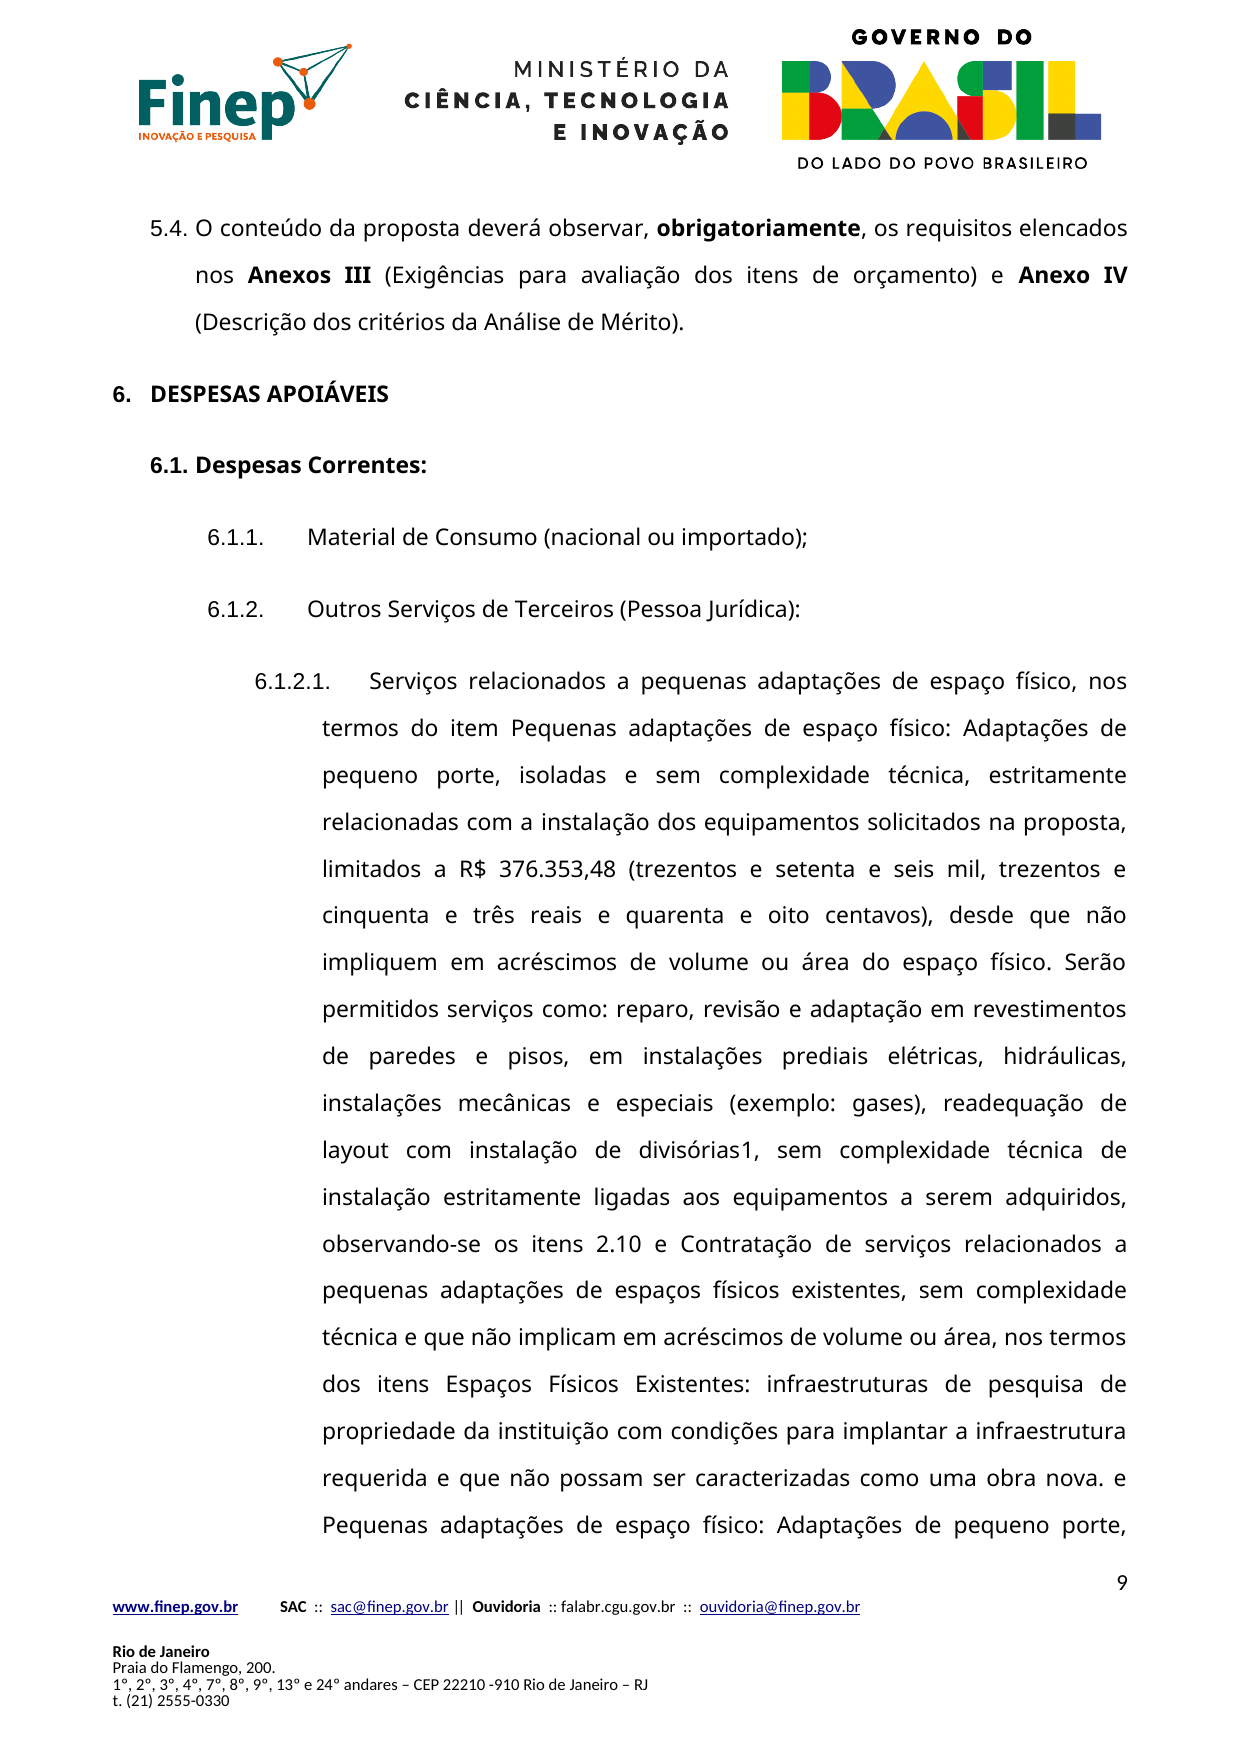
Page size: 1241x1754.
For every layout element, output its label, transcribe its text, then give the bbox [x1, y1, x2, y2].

list Despesas Correntes: [150, 449, 1128, 481]
list Serviços relacionados a pequenas adaptações de espaço físico, nos termos do item 2.111, sem complexidade técnica de instalação estritamente ligadas aos equipamentos a serem adquiridos, observando-se os itens 2.10 e 6.2.2, e totalizando menos de R$ 376.353,48 (trezentos e setenta e seis mil, trezentos e cinquenta e três reais e quarenta e oito centavos), apenas para as ICTs Executoras e Coexecutoras localizadas dentro da região da Amazônia Legal; [254, 665, 1128, 1540]
list Outros Serviços de Terceiros (Pessoa Jurídica): [207, 593, 1128, 624]
list O conteúdo da proposta deverá observar, obrigatoriamente, os requisitos elencados nos Anexos III (Exigências para avaliação dos itens de orçamento) e Anexo IV (Descrição dos critérios da Análise de Mérito). [150, 212, 1128, 337]
list DESPESAS APOIÁVEIS [112, 377, 1128, 409]
list Material de Consumo (nacional ou importado); [207, 521, 1128, 552]
